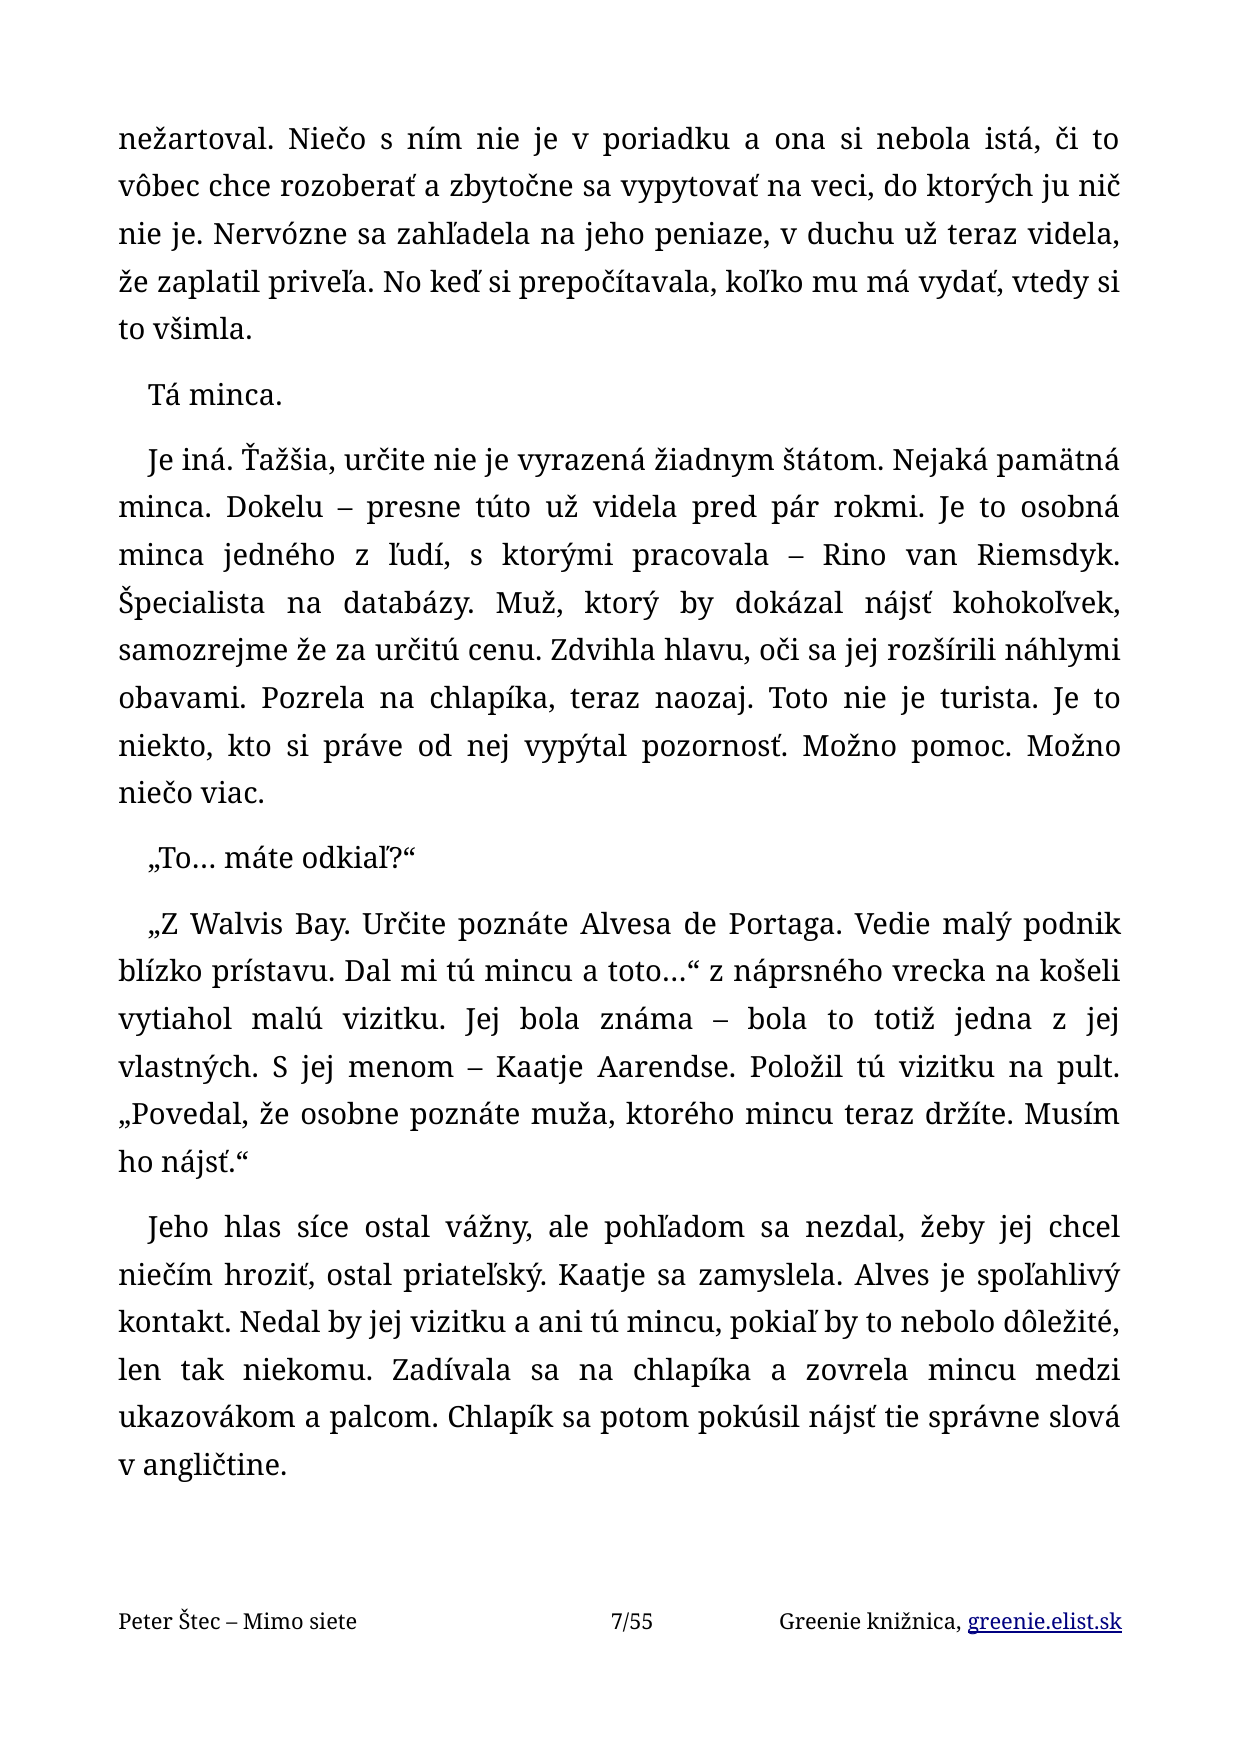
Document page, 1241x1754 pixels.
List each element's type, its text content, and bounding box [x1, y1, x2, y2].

text Jeho hlas síce ostal vážny, ale pohľadom sa nezdal, žeby jej chcel niečím hroziť, ostal priateľský. Kaatje sa zamyslela. Alves je spoľahlivý kontakt. Nedal by jej vizitku a ani tú mincu, pokiaľ by to nebolo dôležité, len tak niekomu. Zadívala sa na chlapíka a zovrela mincu medzi ukazovákom a palcom. Chlapík sa potom pokúsil nájsť tie správne slová v angličtine. [118, 1206, 1122, 1484]
text Tá minca. [118, 374, 1122, 413]
text „To… máte odkiaľ?“ [118, 838, 1122, 877]
text Je iná. Ťažšia, určite nie je vyrazená žiadnym štátom. Nejaká pamätná minca. Dokelu – presne túto už videla pred pár rokmi. Je to osobná minca jedného z ľudí, s ktorými pracovala – Rino van Riemsdyk. Špecialista na databázy. Muž, ktorý by dokázal nájsť kohokoľvek, samozrejme že za určitú cenu. Zdvihla hlavu, oči sa jej rozšírili náhlymi obavami. Pozrela na chlapíka, teraz naozaj. Toto nie je turista. Je to niekto, kto si práve od nej vypýtal pozornosť. Možno pomoc. Možno niečo viac. [118, 439, 1122, 812]
text „Z Walvis Bay. Určite poznáte Alvesa de Portaga. Vedie malý podnik blízko prístavu. Dal mi tú mincu a toto…“ z náprsného vrecka na košeli vytiahol malú vizitku. Jej bola známa – bola to totiž jedna z jej vlastných. S jej menom – Kaatje Aarendse. Položil tú vizitku na pult. „Povedal, že osobne poznáte muža, ktorého mincu teraz držíte. Musím ho nájsť.“ [118, 903, 1122, 1181]
text nežartoval. Niečo s ním nie je v poriadku a ona si nebola istá, či to vôbec chce rozoberať a zbytočne sa vypytovať na veci, do ktorých ju nič nie je. Nervózne sa zahľadela na jeho peniaze, v duchu už teraz videla, že zaplatil priveľa. No keď si prepočítavala, koľko mu má vydať, vtedy si to všimla. [118, 118, 1122, 348]
